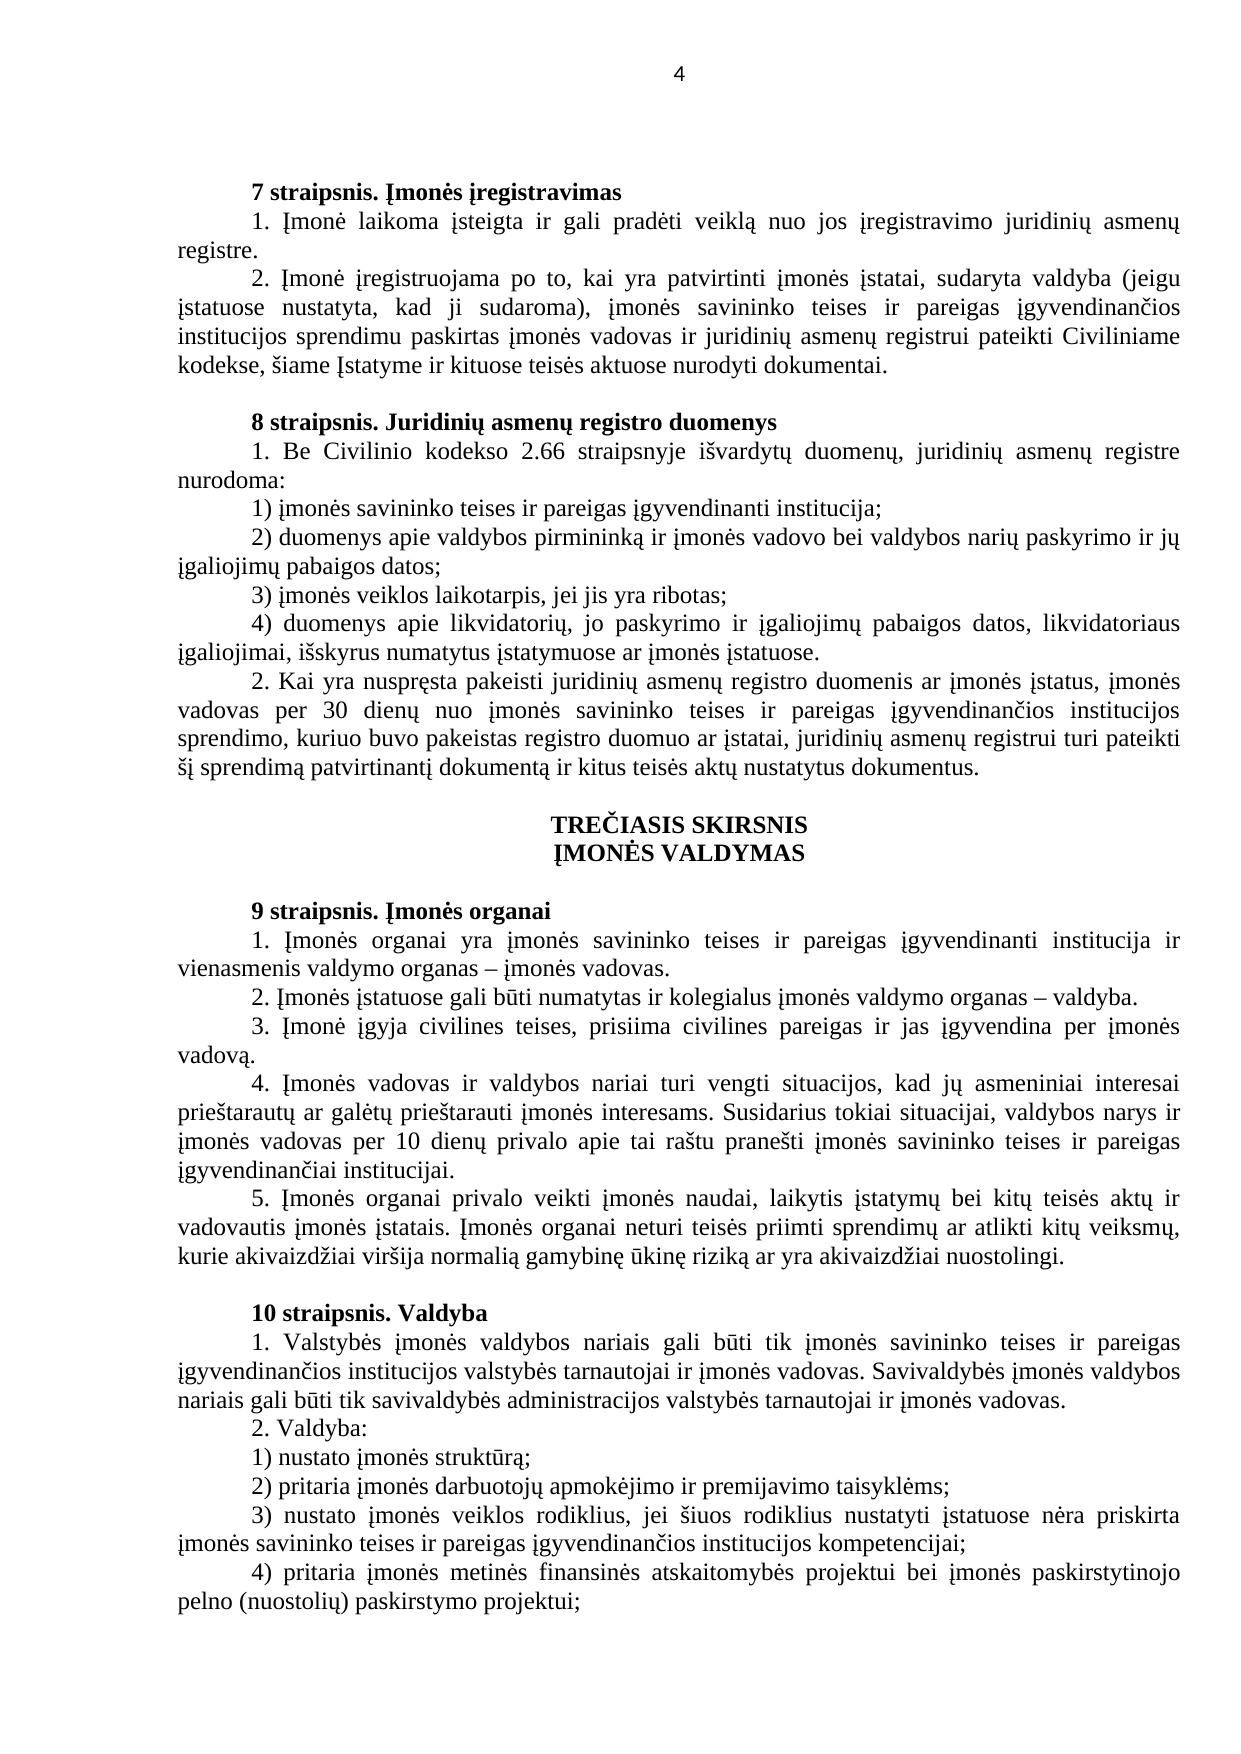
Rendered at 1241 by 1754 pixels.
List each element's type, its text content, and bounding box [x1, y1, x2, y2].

text 3) įmonės veiklos laikotarpis, jei jis yra ribotas; [177, 580, 1181, 608]
text 1) įmonės savininko teises ir pareigas įgyvendinanti institucija; [177, 493, 1181, 522]
text 9 straipsnis. Įmonės organai [177, 896, 1181, 925]
text 4) duomenys apie likvidatorių, jo paskyrimo ir įgaliojimų pabaigos datos, likvidatoriaus įgaliojimai, išskyrus numatytus įstatymuose ar įmonės įstatuose. [177, 608, 1181, 666]
text 1. Įmonės organai yra įmonės savininko teises ir pareigas įgyvendinanti institucija ir vienasmenis valdymo organas – įmonės vadovas. [177, 925, 1181, 982]
text 2) pritaria įmonės darbuotojų apmokėjimo ir premijavimo taisyklėms; [177, 1471, 1181, 1500]
text ĮMONĖS VALDYMAS [177, 838, 1181, 867]
text 3. Įmonė įgyja civilines teises, prisiima civilines pareigas ir jas įgyvendina per įmonės vadovą. [177, 1011, 1181, 1068]
text 4) pritaria įmonės metinės finansinės atskaitomybės projektui bei įmonės paskirstytinojo pelno (nuostolių) paskirstymo projektui; [177, 1557, 1181, 1615]
text 7 straipsnis. Įmonės įregistravimas [177, 177, 1181, 206]
text 2) duomenys apie valdybos pirmininką ir įmonės vadovo bei valdybos narių paskyrimo ir jų įgaliojimų pabaigos datos; [177, 522, 1181, 580]
text Trečiasis skirsnis [177, 810, 1181, 838]
text 4. Įmonės vadovas ir valdybos nariai turi vengti situacijos, kad jų asmeniniai interesai prieštarautų ar galėtų prieštarauti įmonės interesams. Susidarius tokiai situacijai, valdybos narys ir įmonės vadovas per 10 dienų privalo apie tai raštu pranešti įmonės savininko teises ir pareigas įgyvendinančiai institucijai. [177, 1068, 1181, 1183]
text 10 straipsnis. Valdyba [177, 1298, 1181, 1327]
text 1. Be Civilinio kodekso 2.66 straipsnyje išvardytų duomenų, juridinių asmenų registre nurodoma: [177, 436, 1181, 493]
text 2. Valdyba: [177, 1413, 1181, 1442]
text 5. Įmonės organai privalo veikti įmonės naudai, laikytis įstatymų bei kitų teisės aktų ir vadovautis įmonės įstatais. Įmonės organai neturi teisės priimti sprendimų ar atlikti kitų veiksmų, kurie akivaizdžiai viršija normalią gamybinę ūkinę riziką ar yra akivaizdžiai nuostolingi. [177, 1183, 1181, 1270]
text 1. Valstybės įmonės valdybos nariais gali būti tik įmonės savininko teises ir pareigas įgyvendinančios institucijos valstybės tarnautojai ir įmonės vadovas. Savivaldybės įmonės valdybos nariais gali būti tik savivaldybės administracijos valstybės tarnautojai ir įmonės vadovas. [177, 1327, 1181, 1413]
text 3) nustato įmonės veiklos rodiklius, jei šiuos rodiklius nustatyti įstatuose nėra priskirta įmonės savininko teises ir pareigas įgyvendinančios institucijos kompetencijai; [177, 1500, 1181, 1557]
text 8 straipsnis. Juridinių asmenų registro duomenys [177, 407, 1181, 436]
text 2. Įmonė įregistruojama po to, kai yra patvirtinti įmonės įstatai, sudaryta valdyba (jeigu įstatuose nustatyta, kad ji sudaroma), įmonės savininko teises ir pareigas įgyvendinančios institucijos sprendimu paskirtas įmonės vadovas ir juridinių asmenų registrui pateikti Civiliniame kodekse, šiame Įstatyme ir kituose teisės aktuose nurodyti dokumentai. [177, 263, 1181, 378]
text 2. Įmonės įstatuose gali būti numatytas ir kolegialus įmonės valdymo organas – valdyba. [177, 982, 1181, 1011]
text 2. Kai yra nuspręsta pakeisti juridinių asmenų registro duomenis ar įmonės įstatus, įmonės vadovas per 30 dienų nuo įmonės savininko teises ir pareigas įgyvendinančios institucijos sprendimo, kuriuo buvo pakeistas registro duomuo ar įstatai, juridinių asmenų registrui turi pateikti šį sprendimą patvirtinantį dokumentą ir kitus teisės aktų nustatytus dokumentus. [177, 666, 1181, 781]
text 1) nustato įmonės struktūrą; [177, 1442, 1181, 1471]
text 1. Įmonė laikoma įsteigta ir gali pradėti veiklą nuo jos įregistravimo juridinių asmenų registre. [177, 206, 1181, 263]
